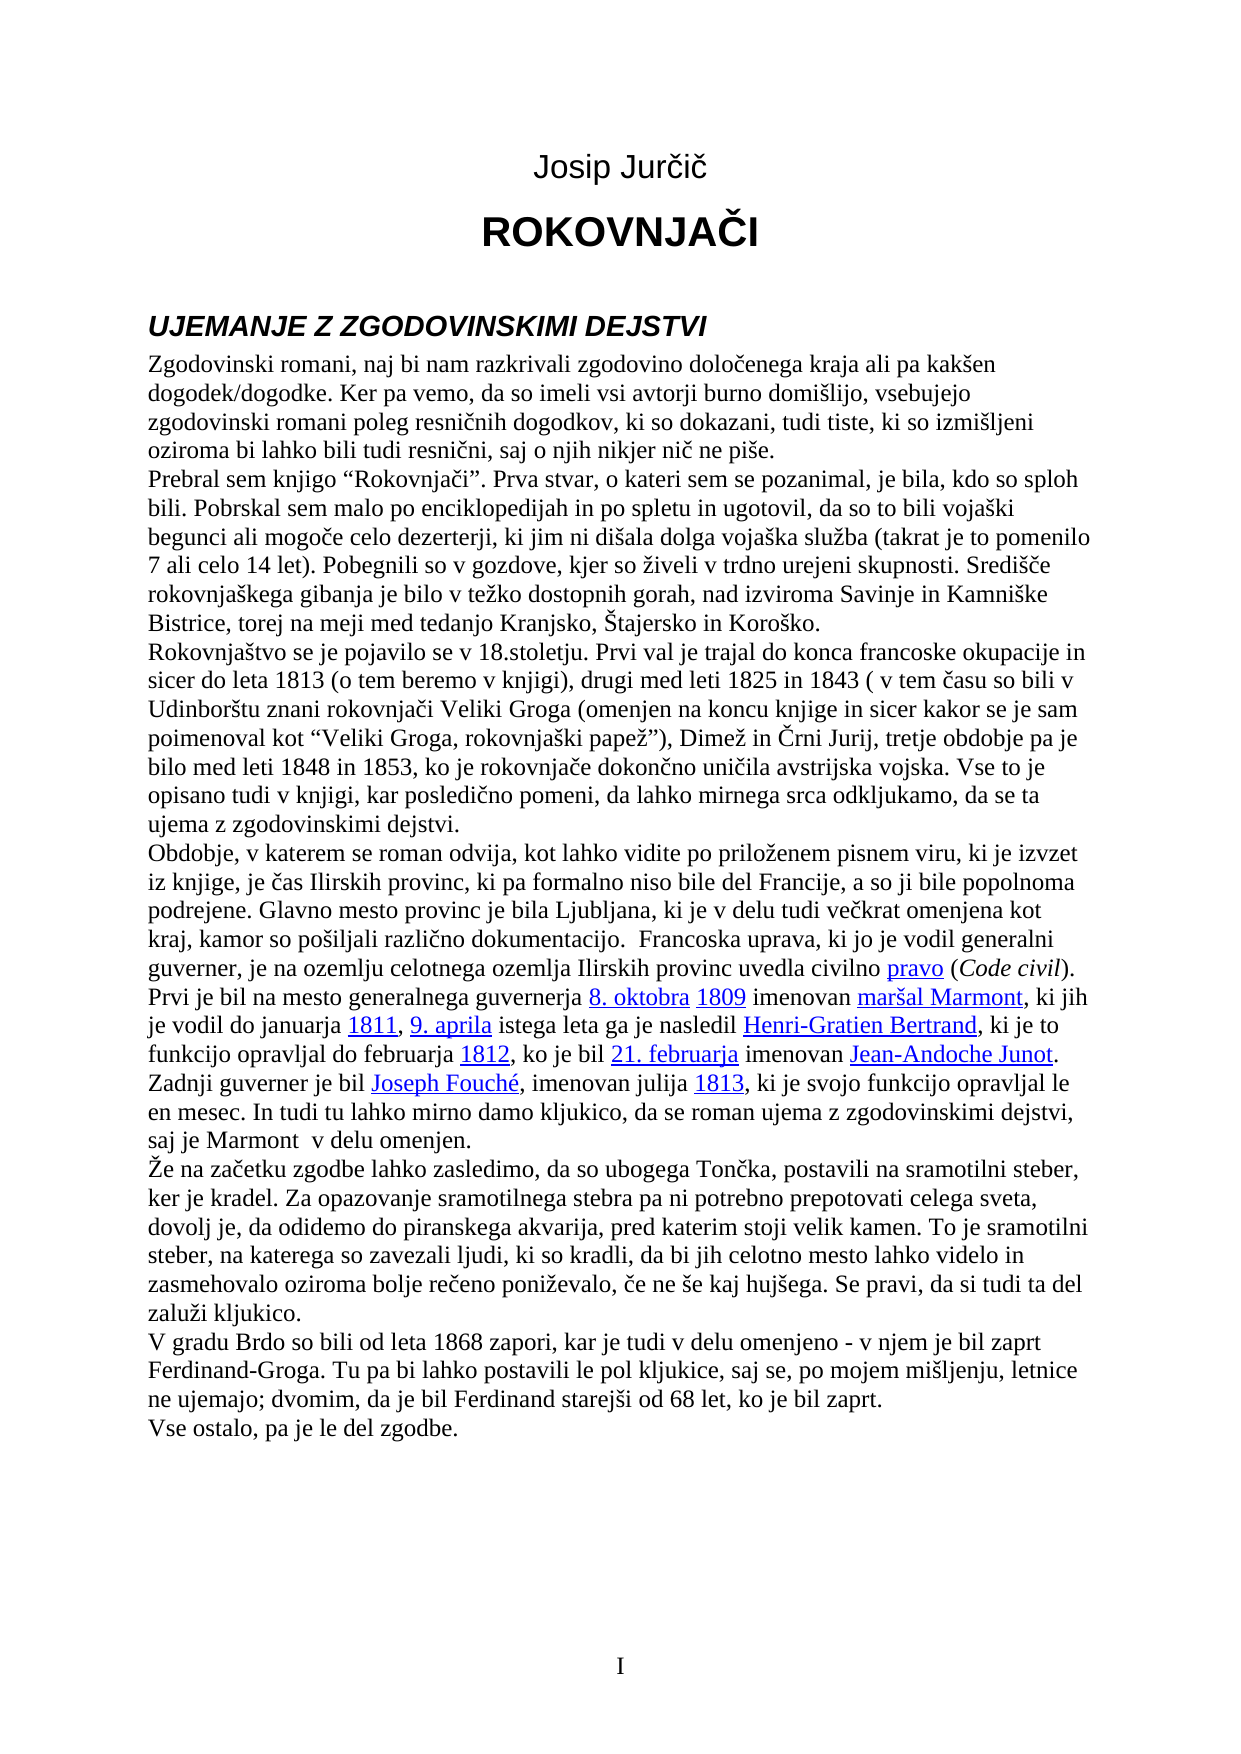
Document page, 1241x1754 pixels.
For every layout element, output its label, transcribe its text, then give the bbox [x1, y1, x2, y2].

text Zgodovinski romani, naj bi nam razkrivali zgodovino določenega kraja ali pa kakšen dogodek/dogodke. Ker pa vemo, da so imeli vsi avtorji burno domišlijo, vsebujejo zgodovinski romani poleg resničnih dogodkov, ki so dokazani, tudi tiste, ki so izmišljeni oziroma bi lahko bili tudi resnični, saj o njih nikjer nič ne piše. [148, 349, 1093, 464]
text Rokovnjaštvo se je pojavilo se v 18.stoletju. Prvi val je trajal do konca francoske okupacije in sicer do leta 1813 (o tem beremo v knjigi), drugi med leti 1825 in 1843 ( v tem času so bili v Udinborštu znani rokovnjači Veliki Groga (omenjen na koncu knjige in sicer kakor se je sam poimenoval kot “Veliki Groga, rokovnjaški papež”), Dimež in Črni Jurij, tretje obdobje pa je bilo med leti 1848 in 1853, ko je rokovnjače dokončno uničila avstrijska vojska. Vse to je opisano tudi v knjigi, kar posledično pomeni, da lahko mirnega srca odkljukamo, da se ta ujema z zgodovinskimi dejstvi. [148, 637, 1093, 838]
text Josip Jurčič [148, 148, 1093, 186]
text V gradu Brdo so bili od leta 1868 zapori, kar je tudi v delu omenjeno - v njem je bil zaprt Ferdinand-Groga. Tu pa bi lahko postavili le pol kljukice, saj se, po mojem mišljenju, letnice ne ujemajo; dvomim, da je bil Ferdinand starejši od 68 let, ko je bil zaprt. [148, 1327, 1093, 1413]
text Obdobje, v katerem se roman odvija, kot lahko vidite po priloženem pisnem viru, ki je izvzet iz knjige, je čas Ilirskih provinc, ki pa formalno niso bile del Francije, a so ji bile popolnoma podrejene. Glavno mesto provinc je bila Ljubljana, ki je v delu tudi večkrat omenjena kot kraj, kamor so pošiljali različno dokumentacijo. Francoska uprava, ki jo je vodil generalni guverner, je na ozemlju celotnega ozemlja Ilirskih provinc uvedla civilno pravo (Code civil). Prvi je bil na mesto generalnega guvernerja 8. oktobra 1809 imenovan maršal Marmont, ki jih je vodil do januarja 1811, 9. aprila istega leta ga je nasledil Henri-Gratien Bertrand, ki je to funkcijo opravljal do februarja 1812, ko je bil 21. februarja imenovan Jean-Andoche Junot. Zadnji guverner je bil Joseph Fouché, imenovan julija 1813, ki je svojo funkcijo opravljal le en mesec. In tudi tu lahko mirno damo kljukico, da se roman ujema z zgodovinskimi dejstvi, saj je Marmont v delu omenjen. [148, 838, 1093, 1154]
text ROKOVNJAČI [148, 208, 1093, 256]
text Vse ostalo, pa je le del zgodbe. [148, 1413, 1093, 1442]
subtitle UJEMANJE Z ZGODOVINSKIMI DEJSTVI [148, 309, 1093, 343]
text Prebral sem knjigo “Rokovnjači”. Prva stvar, o kateri sem se pozanimal, je bila, kdo so sploh bili. Pobrskal sem malo po enciklopedijah in po spletu in ugotovil, da so to bili vojaški begunci ali mogoče celo dezerterji, ki jim ni dišala dolga vojaška služba (takrat je to pomenilo 7 ali celo 14 let). Pobegnili so v gozdove, kjer so živeli v trdno urejeni skupnosti. Središče rokovnjaškega gibanja je bilo v težko dostopnih gorah, nad izviroma Savinje in Kamniške Bistrice, torej na meji med tedanjo Kranjsko, Štajersko in Koroško. [148, 464, 1093, 637]
text Že na začetku zgodbe lahko zasledimo, da so ubogega Tončka, postavili na sramotilni steber, ker je kradel. Za opazovanje sramotilnega stebra pa ni potrebno prepotovati celega sveta, dovolj je, da odidemo do piranskega akvarija, pred katerim stoji velik kamen. To je sramotilni steber, na katerega so zavezali ljudi, ki so kradli, da bi jih celotno mesto lahko videlo in zasmehovalo oziroma bolje rečeno poniževalo, če ne še kaj hujšega. Se pravi, da si tudi ta del zaluži kljukico. [148, 1154, 1093, 1327]
